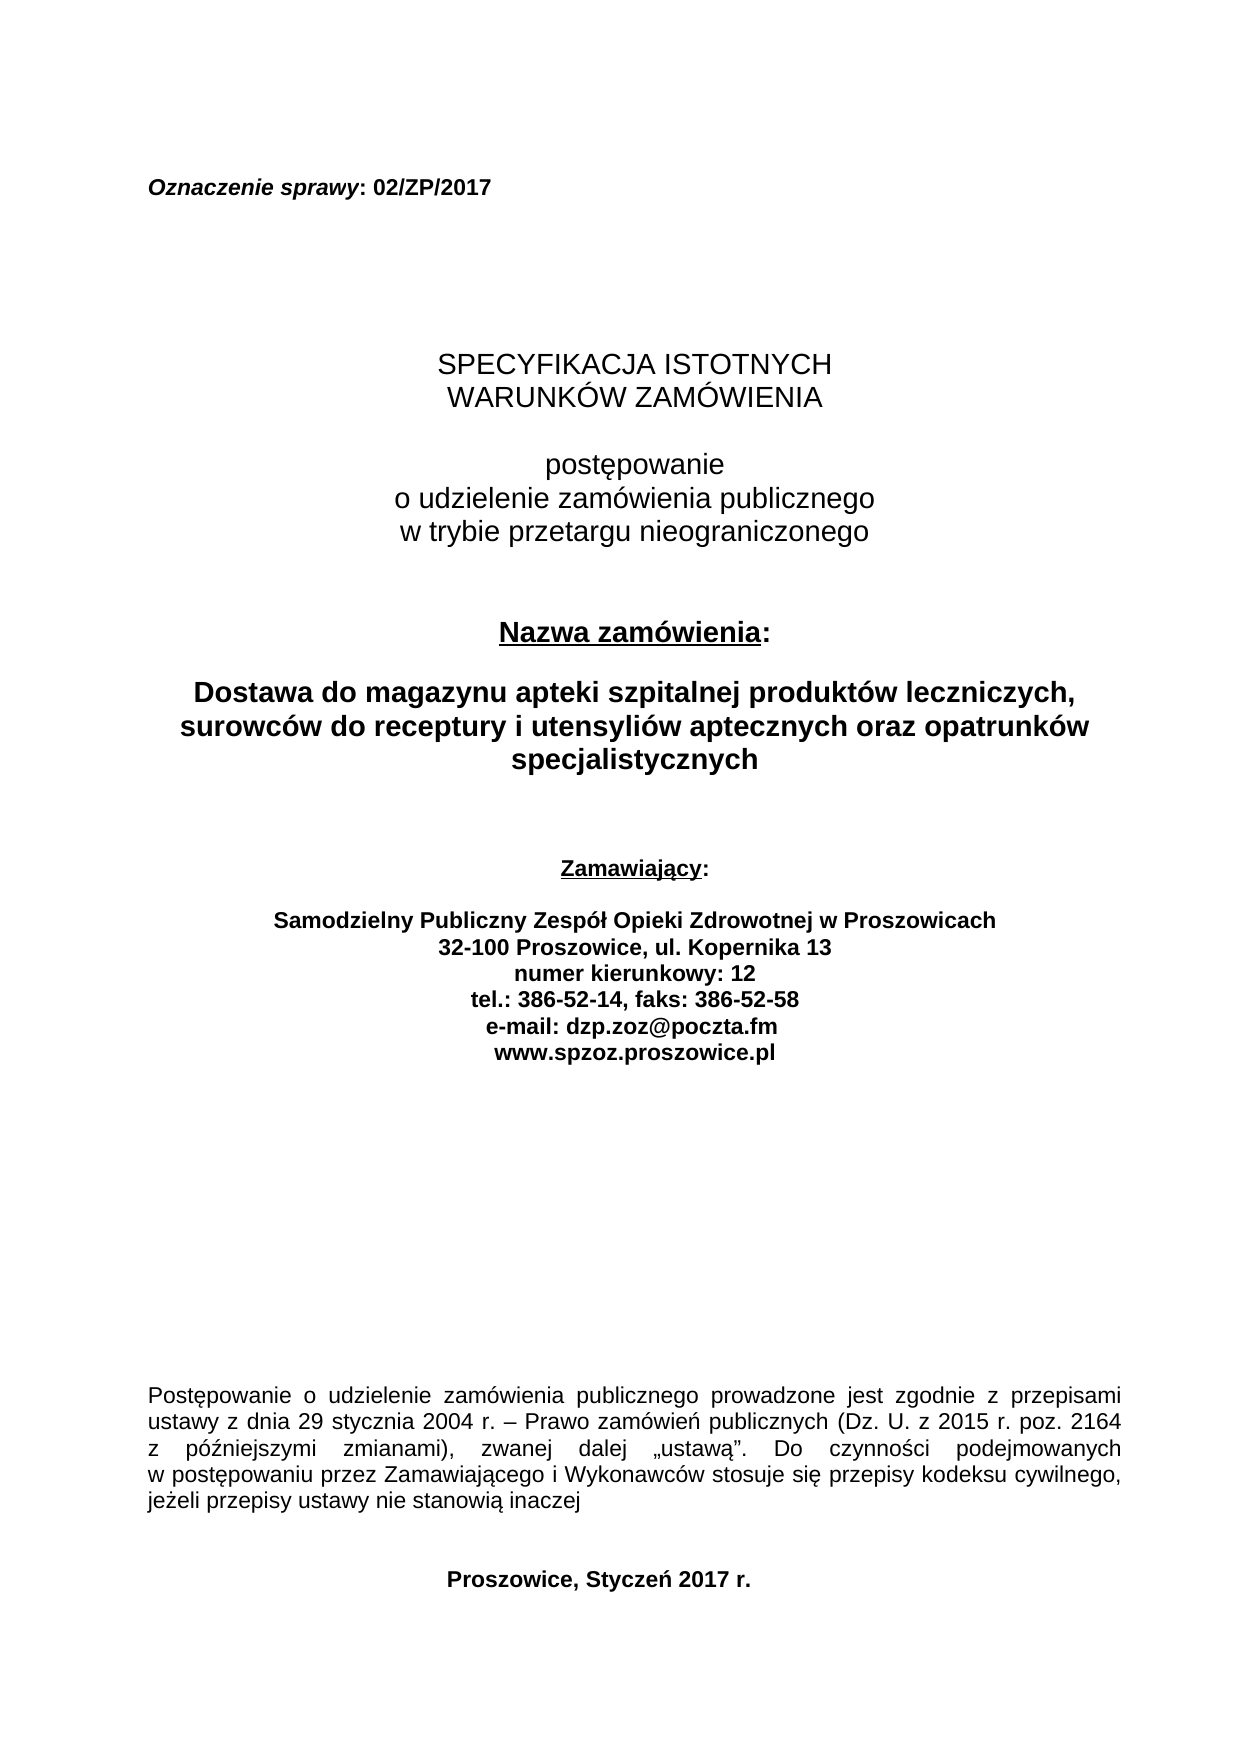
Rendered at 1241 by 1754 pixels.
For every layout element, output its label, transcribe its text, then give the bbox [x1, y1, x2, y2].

text postępowanie [148, 447, 1122, 481]
text Proszowice, Styczeń 2017 r. [148, 1566, 1122, 1593]
text Dostawa do magazynu apteki szpitalnej produktów leczniczych, surowców do receptury i utensyliów aptecznych oraz opatrunków specjalistycznych [148, 675, 1122, 776]
subtitle Samodzielny Publiczny Zespół Opieki Zdrowotnej w Proszowicach [148, 907, 1122, 934]
text tel.: 386-52-14, faks: 386-52-58 [148, 986, 1122, 1013]
text numer kierunkowy: 12 [148, 960, 1122, 986]
text Postępowanie o udzielenie zamówienia publicznego prowadzone jest zgodnie z przepisami ustawy z dnia 29 stycznia 2004 r. – Prawo zamówień publicznych (Dz. U. z 2015 r. poz. 2164 z późniejszymi zmianami), zwanej dalej „ustawą”. Do czynności podejmowanych w postępowaniu przez Zamawiającego i Wykonawców stosuje się przepisy kodeksu cywilnego, jeżeli przepisy ustawy nie stanowią inaczej [148, 1382, 1122, 1513]
text w trybie przetargu nieograniczonego [148, 514, 1122, 548]
text 32-100 Proszowice, ul. Kopernika 13 [148, 934, 1122, 960]
text o udzielenie zamówienia publicznego [148, 481, 1122, 514]
text Nazwa zamówienia: [148, 615, 1122, 649]
text SPECYFIKACJA ISTOTNYCH [148, 347, 1122, 380]
text Zamawiający: [148, 855, 1122, 881]
text www.spzoz.proszowice.pl [148, 1039, 1122, 1066]
text Oznaczenie sprawy: 02/ZP/2017 [148, 174, 1122, 201]
text e-mail: dzp.zoz@poczta.fm [148, 1013, 1122, 1039]
text WARUNKÓW ZAMÓWIENIA [148, 380, 1122, 414]
